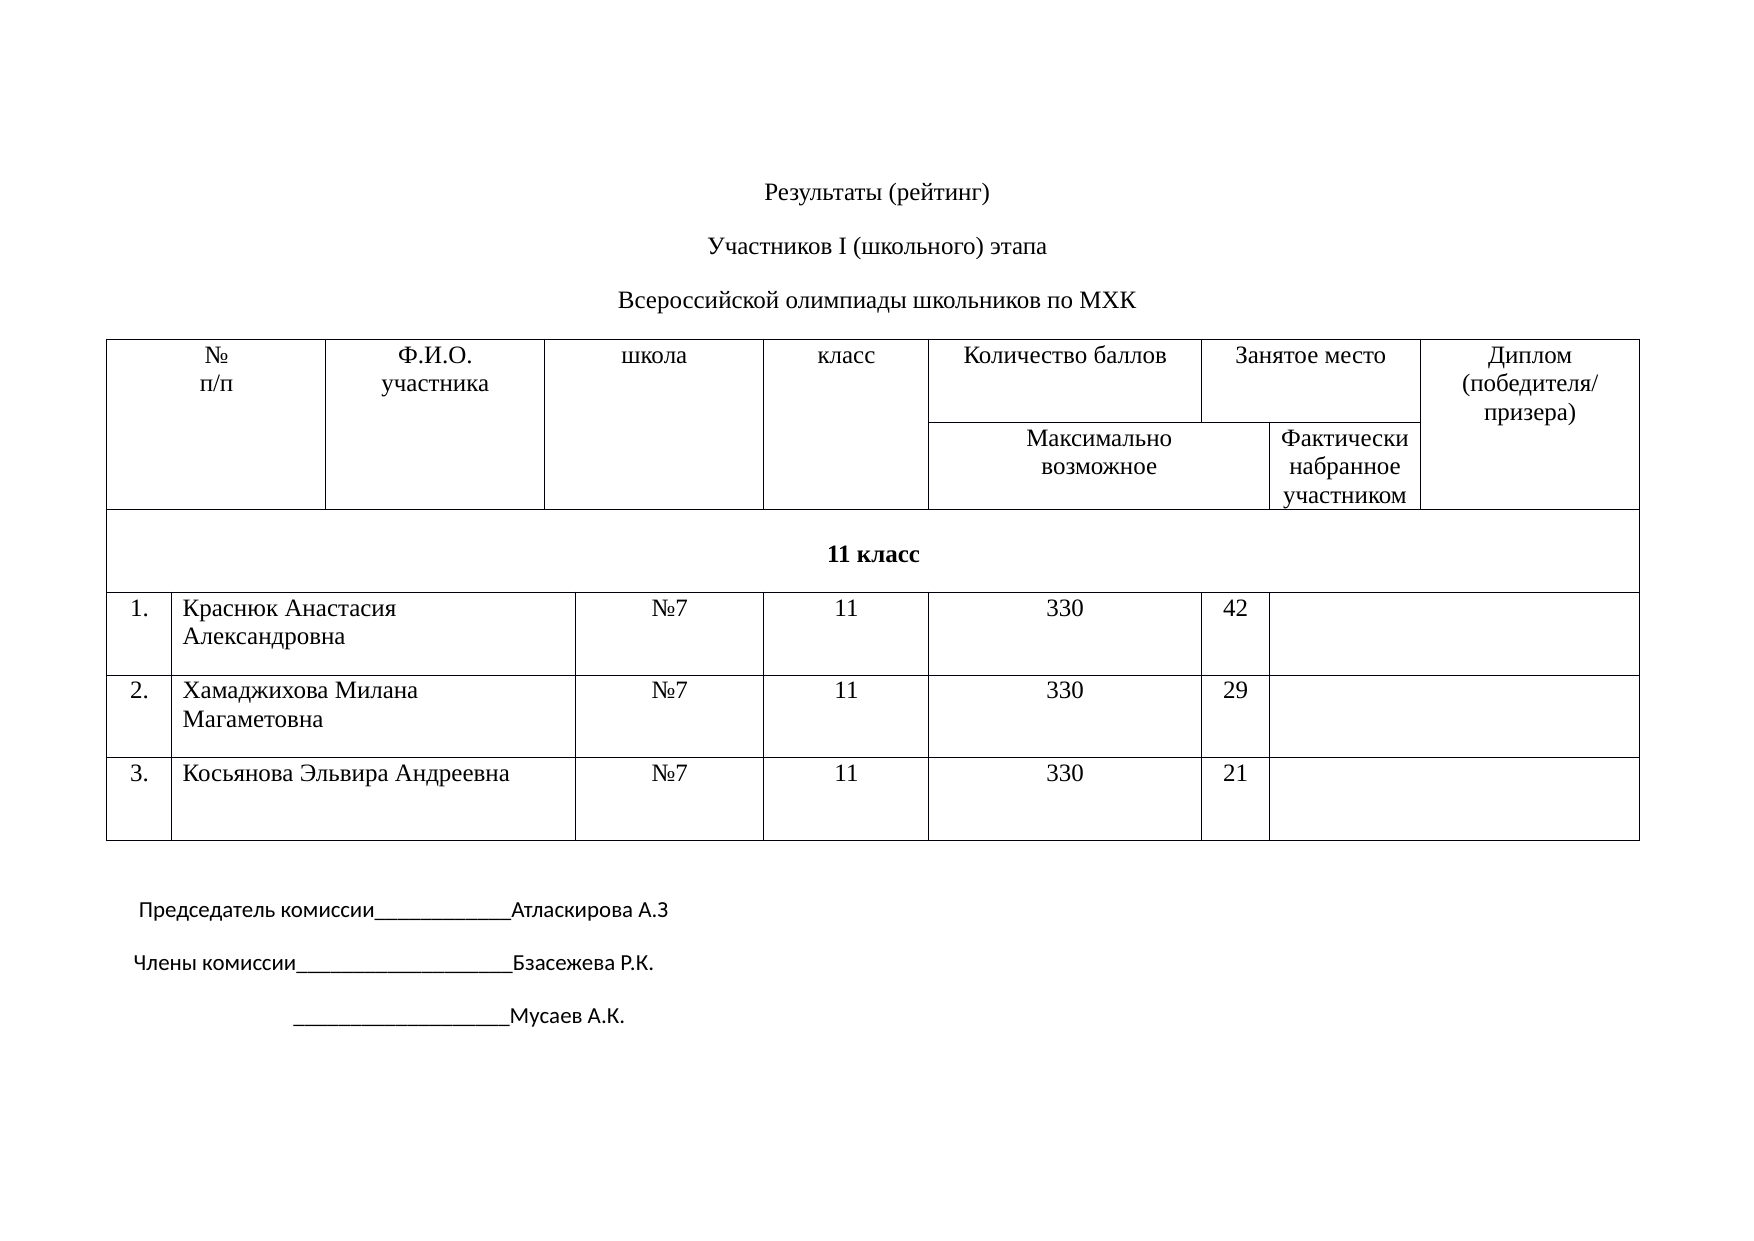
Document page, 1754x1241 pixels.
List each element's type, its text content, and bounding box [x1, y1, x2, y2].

table_cell 11 [764, 676, 928, 757]
table_cell №7 [576, 593, 763, 674]
table_cell 42 [1202, 593, 1269, 674]
table_cell №7 [576, 758, 763, 840]
table_cell Хамаджихова Милана Магаметовна [172, 676, 575, 757]
table_cell 330 [929, 758, 1201, 840]
text Участников I (школьного) этапа [118, 231, 1636, 260]
table_header Количество баллов [929, 340, 1201, 422]
table_cell 11 [764, 758, 928, 840]
text ___________________Мусаев А.К. [118, 1001, 1636, 1029]
table_cell 11 [764, 593, 928, 674]
table_header № п/п [107, 340, 325, 509]
table_cell №7 [576, 676, 763, 757]
table_header Диплом (победителя/призера) [1421, 340, 1639, 509]
table_cell Краснюк Анастасия Александровна [172, 593, 575, 674]
table_cell [1270, 758, 1639, 840]
table_cell [1270, 593, 1639, 674]
table_cell 2. [107, 676, 171, 757]
table_cell 330 [929, 593, 1201, 674]
table_cell 1. [107, 593, 171, 674]
text Всероссийской олимпиады школьников по МХК [118, 285, 1636, 314]
table_cell 330 [929, 676, 1201, 757]
table_cell Косьянова Эльвира Андреевна [172, 758, 575, 840]
table_header Ф.И.О. участника [326, 340, 544, 509]
table_cell Максимально возможное [929, 423, 1269, 509]
table_cell 11 класс [107, 510, 1639, 592]
table_header класс [764, 340, 928, 509]
table_cell 3. [107, 758, 171, 840]
text Председатель комиссии____________Атласкирова А.З [118, 895, 1636, 923]
text Члены комиссии___________________Бзасежева Р.К. [118, 948, 1636, 976]
table_cell 21 [1202, 758, 1269, 840]
table_cell Фактически набранное участником [1270, 423, 1420, 509]
table_header Занятое место [1202, 340, 1420, 422]
table_header школа [545, 340, 763, 509]
text Результаты (рейтинг) [118, 177, 1636, 206]
table_cell 29 [1202, 676, 1269, 757]
table_cell [1270, 676, 1639, 757]
